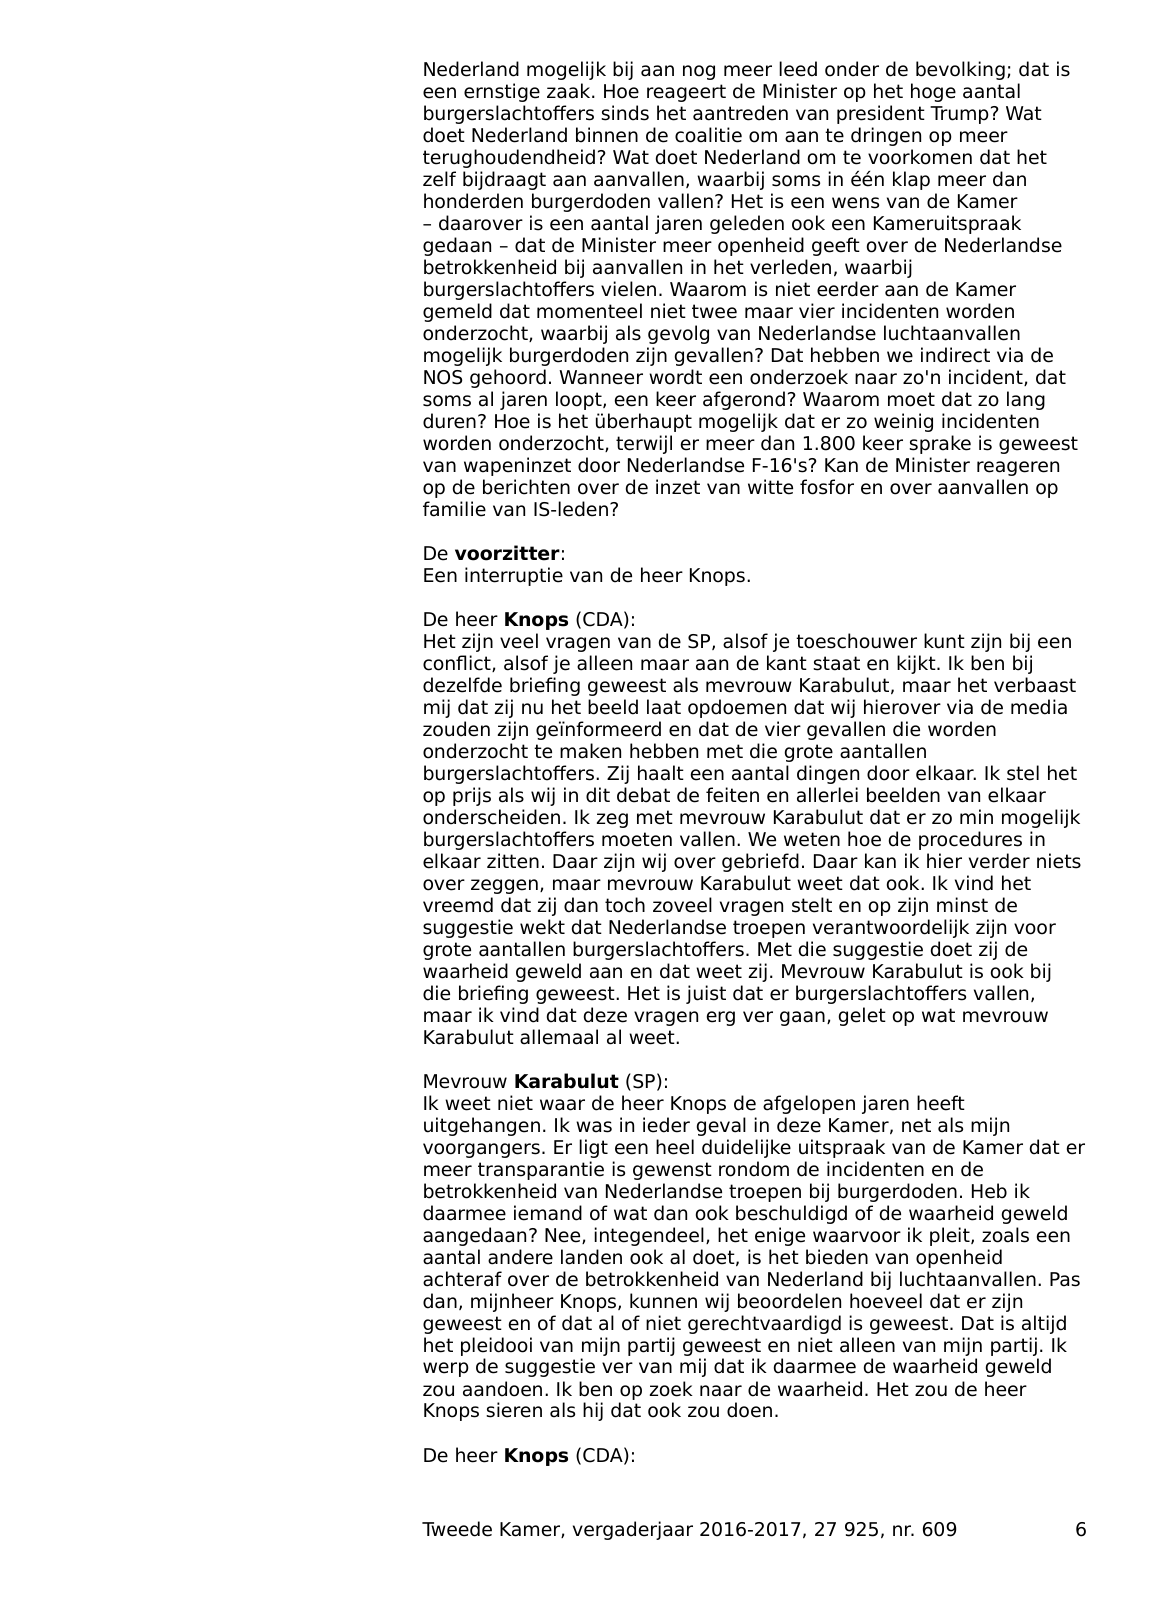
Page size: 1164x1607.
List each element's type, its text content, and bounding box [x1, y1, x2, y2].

text Een interruptie van de heer Knops. [422, 565, 1087, 587]
text De heer Knops (CDA): [422, 609, 1087, 631]
text De heer Knops (CDA): [422, 1444, 1087, 1467]
text Nederland mogelijk bij aan nog meer leed onder de bevolking; dat is een ernstige zaak. Hoe reageert de Minister op het hoge aantal burgerslachtoffers sinds het aantreden van president Trump? Wat doet Nederland binnen de coalitie om aan te dringen op meer terughoudendheid? Wat doet Nederland om te voorkomen dat het zelf bijdraagt aan aanvallen, waarbij soms in één klap meer dan honderden burgerdoden vallen? Het is een wens van de Kamer – daarover is een aantal jaren geleden ook een Kameruitspraak gedaan – dat de Minister meer openheid geeft over de Nederlandse betrokkenheid bij aanvallen in het verleden, waarbij burgerslachtoffers vielen. Waarom is niet eerder aan de Kamer gemeld dat momenteel niet twee maar vier incidenten worden onderzocht, waarbij als gevolg van Nederlandse luchtaanvallen mogelijk burgerdoden zijn gevallen? Dat hebben we indirect via de NOS gehoord. Wanneer wordt een onderzoek naar zo'n incident, dat soms al jaren loopt, een keer afgerond? Waarom moet dat zo lang duren? Hoe is het überhaupt mogelijk dat er zo weinig incidenten worden onderzocht, terwijl er meer dan 1.800 keer sprake is geweest van wapeninzet door Nederlandse F-16's? Kan de Minister reageren op de berichten over de inzet van witte fosfor en over aanvallen op familie van IS-leden? [422, 59, 1087, 521]
text Het zijn veel vragen van de SP, alsof je toeschouwer kunt zijn bij een conflict, alsof je alleen maar aan de kant staat en kijkt. Ik ben bij dezelfde briefing geweest als mevrouw Karabulut, maar het verbaast mij dat zij nu het beeld laat opdoemen dat wij hierover via de media zouden zijn geïnformeerd en dat de vier gevallen die worden onderzocht te maken hebben met die grote aantallen burgerslachtoffers. Zij haalt een aantal dingen door elkaar. Ik stel het op prijs als wij in dit debat de feiten en allerlei beelden van elkaar onderscheiden. Ik zeg met mevrouw Karabulut dat er zo min mogelijk burgerslachtoffers moeten vallen. We weten hoe de procedures in elkaar zitten. Daar zijn wij over gebriefd. Daar kan ik hier verder niets over zeggen, maar mevrouw Karabulut weet dat ook. Ik vind het vreemd dat zij dan toch zoveel vragen stelt en op zijn minst de suggestie wekt dat Nederlandse troepen verantwoordelijk zijn voor grote aantallen burgerslachtoffers. Met die suggestie doet zij de waarheid geweld aan en dat weet zij. Mevrouw Karabulut is ook bij die briefing geweest. Het is juist dat er burgerslachtoffers vallen, maar ik vind dat deze vragen erg ver gaan, gelet op wat mevrouw Karabulut allemaal al weet. [422, 631, 1087, 1048]
text De voorzitter: [422, 543, 1087, 565]
text Ik weet niet waar de heer Knops de afgelopen jaren heeft uitgehangen. Ik was in ieder geval in deze Kamer, net als mijn voorgangers. Er ligt een heel duidelijke uitspraak van de Kamer dat er meer transparantie is gewenst rondom de incidenten en de betrokkenheid van Nederlandse troepen bij burgerdoden. Heb ik daarmee iemand of wat dan ook beschuldigd of de waarheid geweld aangedaan? Nee, integendeel, het enige waarvoor ik pleit, zoals een aantal andere landen ook al doet, is het bieden van openheid achteraf over de betrokkenheid van Nederland bij luchtaanvallen. Pas dan, mijnheer Knops, kunnen wij beoordelen hoeveel dat er zijn geweest en of dat al of niet gerechtvaardigd is geweest. Dat is altijd het pleidooi van mijn partij geweest en niet alleen van mijn partij. Ik werp de suggestie ver van mij dat ik daarmee de waarheid geweld zou aandoen. Ik ben op zoek naar de waarheid. Het zou de heer Knops sieren als hij dat ook zou doen. [422, 1093, 1087, 1422]
text Mevrouw Karabulut (SP): [422, 1071, 1087, 1093]
